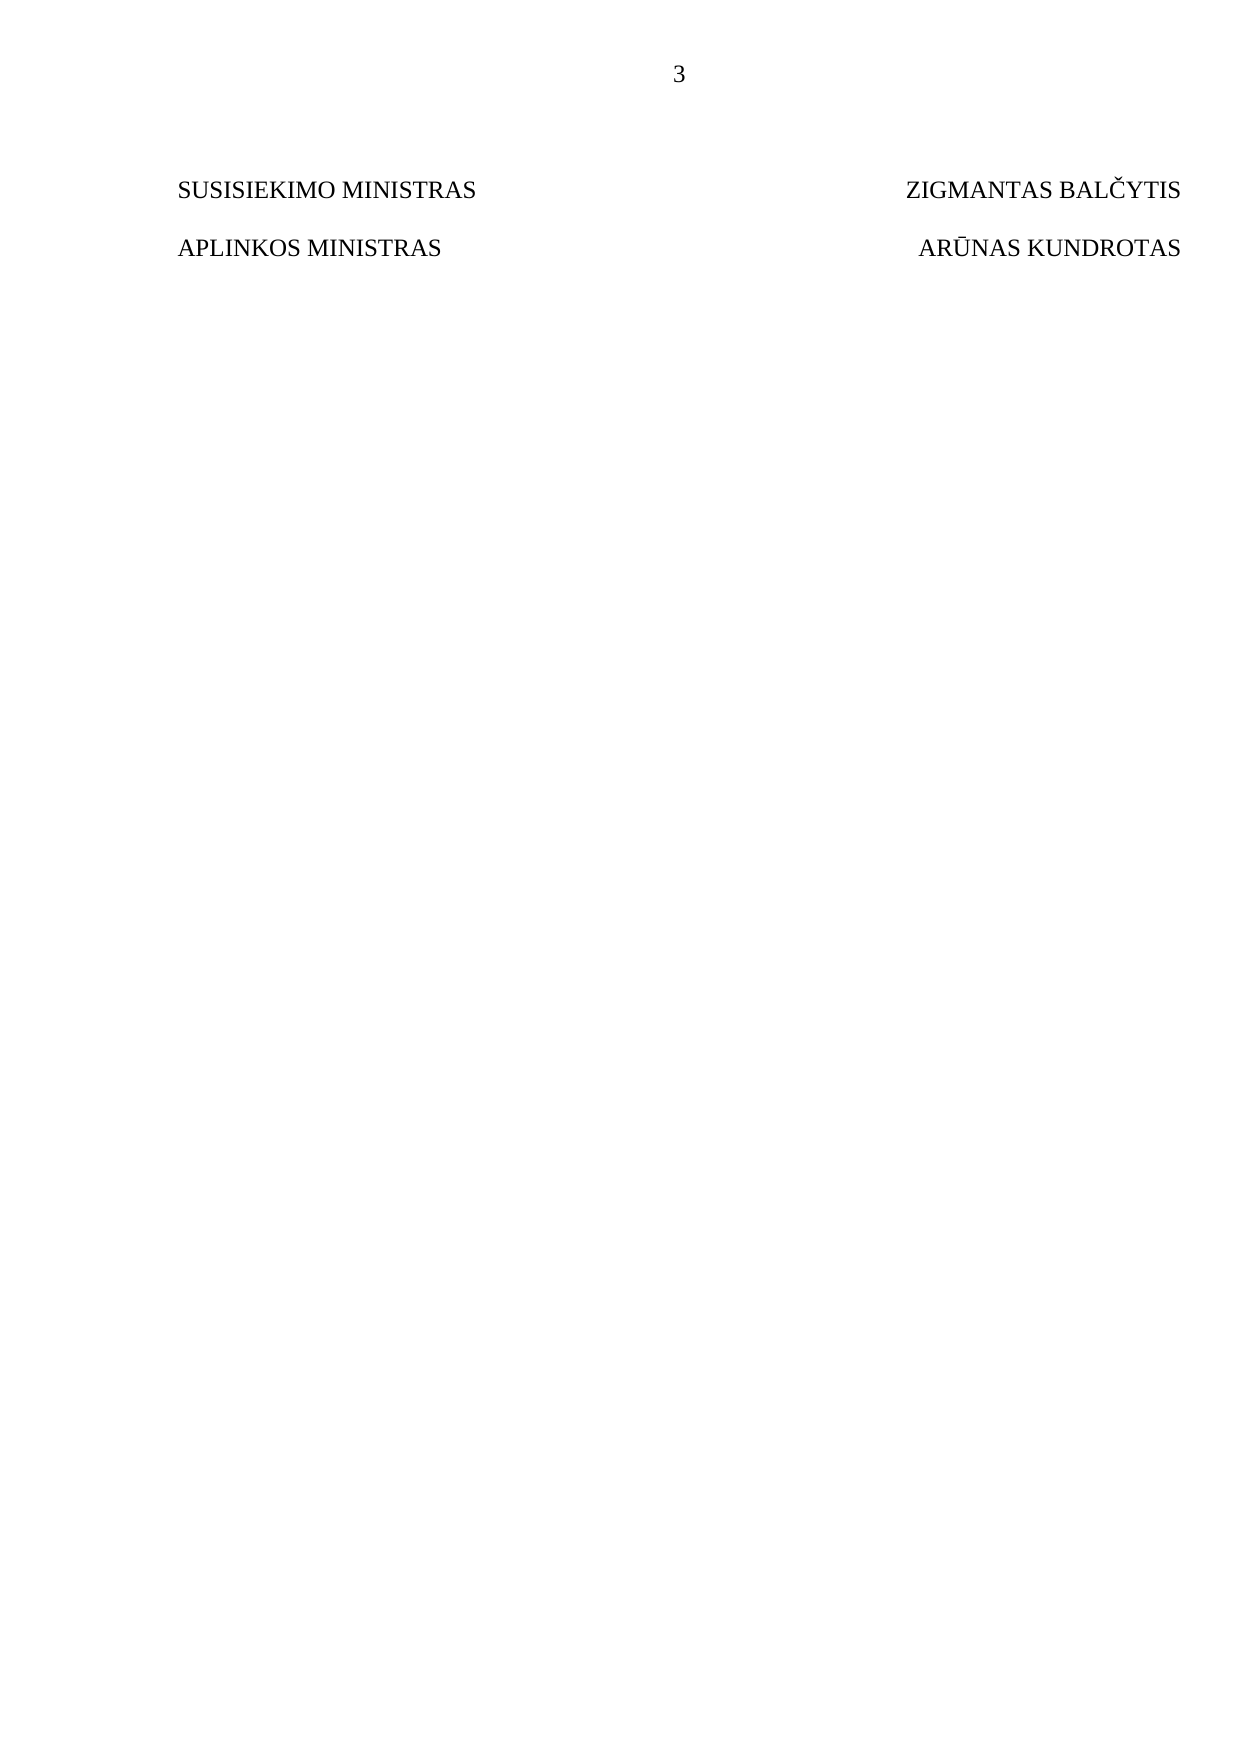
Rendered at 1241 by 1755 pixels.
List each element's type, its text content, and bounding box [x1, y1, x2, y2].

text SUSISIEKIMO MINISTRAS ZIGMANTAS BALČYTIS [177, 176, 1181, 204]
text APLINKOS MINISTRAS ARŪNAS KUNDROTAS [177, 233, 1181, 262]
